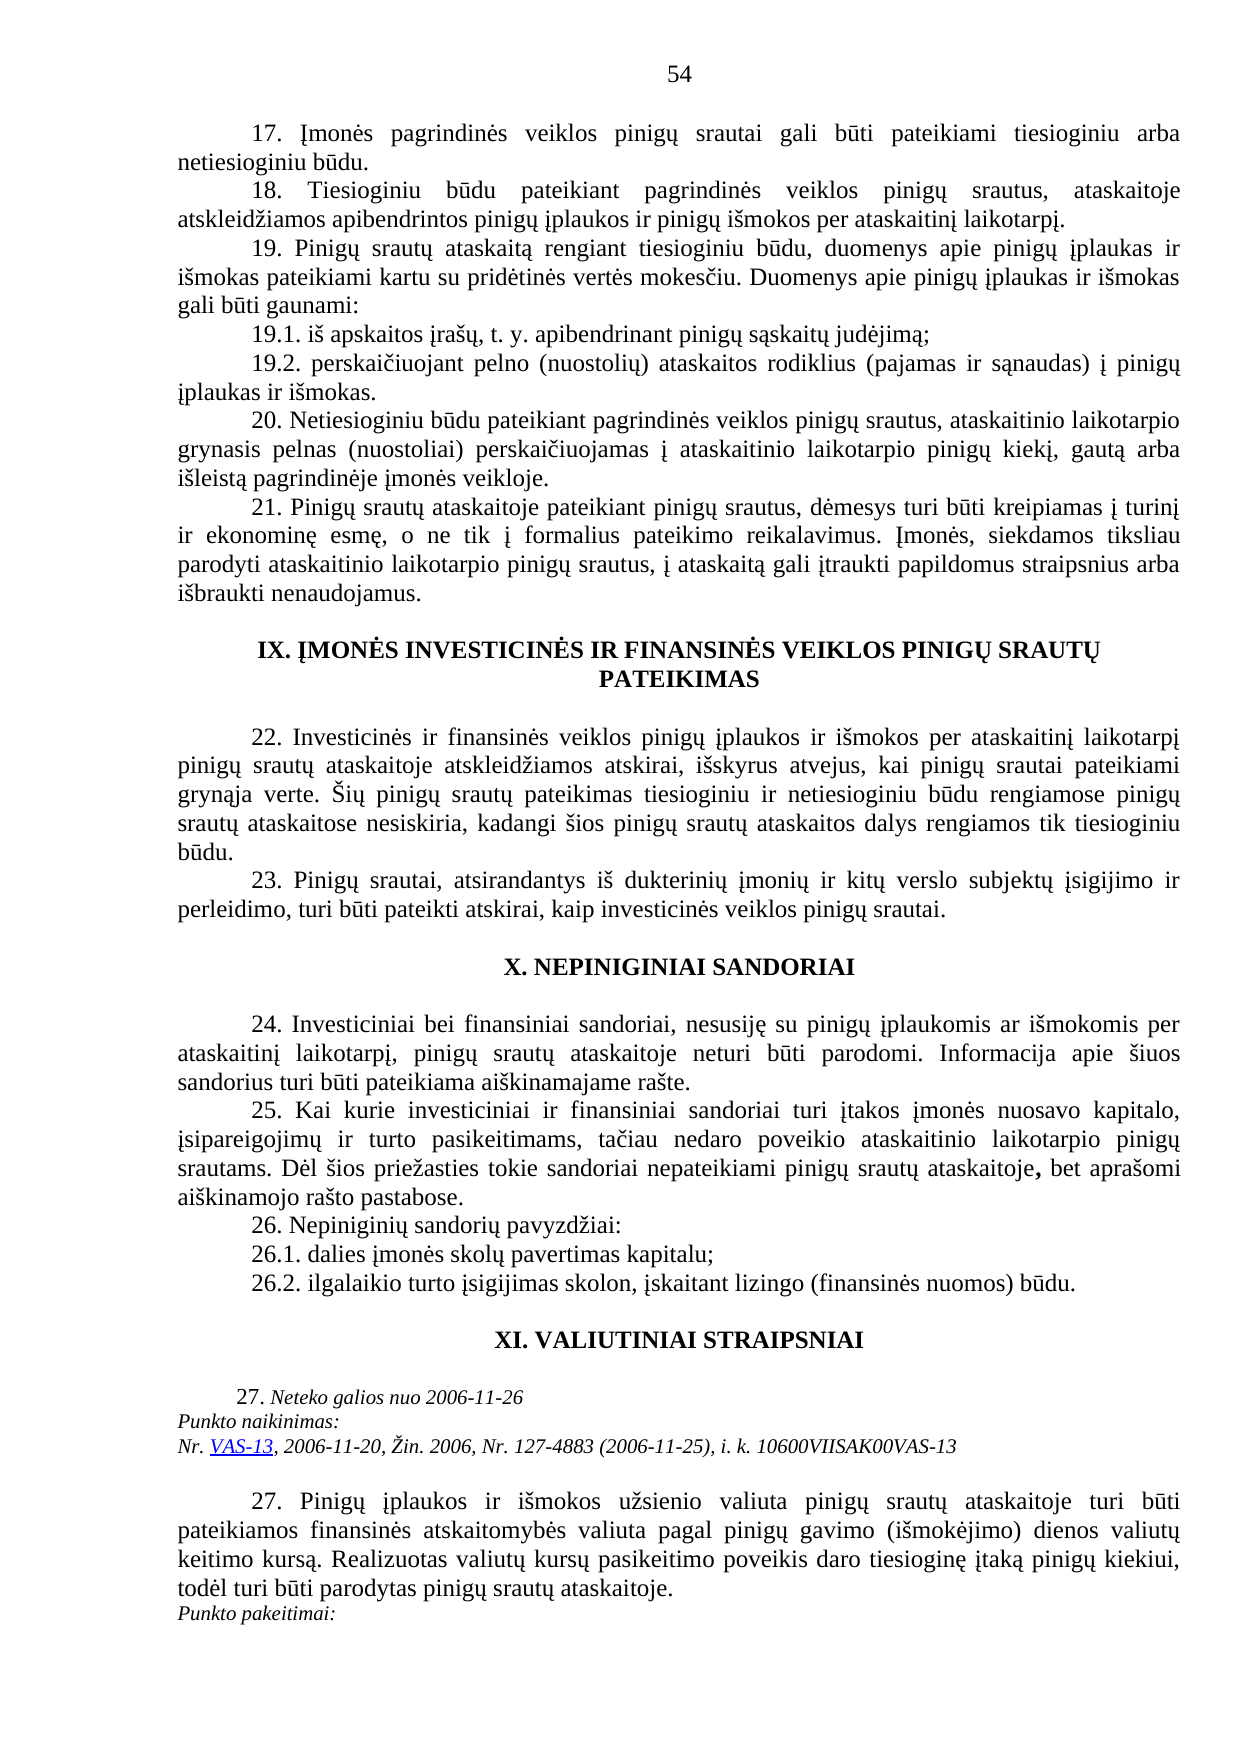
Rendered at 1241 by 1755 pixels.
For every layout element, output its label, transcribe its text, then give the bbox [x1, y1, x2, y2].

text 19. Pinigų srautų ataskaitą rengiant tiesioginiu būdu, duomenys apie pinigų įplaukas ir išmokas pateikiami kartu su pridėtinės vertės mokesčiu. Duomenys apie pinigų įplaukas ir išmokas gali būti gaunami: [177, 233, 1181, 319]
text 27. Pinigų įplaukos ir išmokos užsienio valiuta pinigų srautų ataskaitoje turi būti pateikiamos finansinės atskaitomybės valiuta pagal pinigų gavimo (išmokėjimo) dienos valiutų keitimo kursą. Realizuotas valiutų kursų pasikeitimo poveikis daro tiesioginę įtaką pinigų kiekiui, todėl turi būti parodytas pinigų srautų ataskaitoje. [177, 1486, 1181, 1601]
text 26. Nepiniginių sandorių pavyzdžiai: [177, 1211, 1181, 1239]
text 18. Tiesioginiu būdu pateikiant pagrindinės veiklos pinigų srautus, ataskaitoje atskleidžiamos apibendrintos pinigų įplaukos ir pinigų išmokos per ataskaitinį laikotarpį. [177, 176, 1181, 233]
text Punkto pakeitimai: [177, 1601, 1181, 1625]
text 23. Pinigų srautai, atsirandantys iš dukterinių įmonių ir kitų verslo subjektų įsigijimo ir perleidimo, turi būti pateikti atskirai, kaip investicinės veiklos pinigų srautai. [177, 866, 1181, 923]
text 17. Įmonės pagrindinės veiklos pinigų srautai gali būti pateikiami tiesioginiu arba netiesioginiu būdu. [177, 118, 1181, 176]
text 24. Investiciniai bei finansiniai sandoriai, nesusiję su pinigų įplaukomis ar išmokomis per ataskaitinį laikotarpį, pinigų srautų ataskaitoje neturi būti parodomi. Informacija apie šiuos sandorius turi būti pateikiama aiškinamajame rašte. [177, 1009, 1181, 1096]
text Punkto naikinimas: [177, 1409, 1181, 1433]
text 26.1. dalies įmonės skolų pavertimas kapitalu; [177, 1239, 1181, 1268]
text 27. Neteko galios nuo 2006-11-26 [177, 1383, 1181, 1409]
text 20. Netiesioginiu būdu pateikiant pagrindinės veiklos pinigų srautus, ataskaitinio laikotarpio grynasis pelnas (nuostoliai) perskaičiuojamas į ataskaitinio laikotarpio pinigų kiekį, gautą arba išleistą pagrindinėje įmonės veikloje. [177, 406, 1181, 492]
text XI. VALIUTINIAI STRAIPSNIAI [177, 1326, 1181, 1354]
text 26.2. ilgalaikio turto įsigijimas skolon, įskaitant lizingo (finansinės nuomos) būdu. [177, 1268, 1181, 1297]
text X. NEPINIGINIAI SANDORIAI [177, 952, 1181, 981]
text 19.1. iš apskaitos įrašų, t. y. apibendrinant pinigų sąskaitų judėjimą; [177, 319, 1181, 348]
text IX. ĮMONĖS INVESTICINĖS IR FINANSINĖS VEIKLOS PINIGŲ SRAUTŲ PATEIKIMAS [177, 636, 1181, 693]
text 21. Pinigų srautų ataskaitoje pateikiant pinigų srautus, dėmesys turi būti kreipiamas į turinį ir ekonominę esmę, o ne tik į formalius pateikimo reikalavimus. Įmonės, siekdamos tiksliau parodyti ataskaitinio laikotarpio pinigų srautus, į ataskaitą gali įtraukti papildomus straipsnius arba išbraukti nenaudojamus. [177, 492, 1181, 607]
text 19.2. perskaičiuojant pelno (nuostolių) ataskaitos rodiklius (pajamas ir sąnaudas) į pinigų įplaukas ir išmokas. [177, 348, 1181, 406]
text Nr. VAS-13, 2006-11-20, Žin. 2006, Nr. 127-4883 (2006-11-25), i. k. 10600VIISAK00VAS-13 [177, 1433, 1181, 1458]
text 22. Investicinės ir finansinės veiklos pinigų įplaukos ir išmokos per ataskaitinį laikotarpį pinigų srautų ataskaitoje atskleidžiamos atskirai, išskyrus atvejus, kai pinigų srautai pateikiami grynąja verte. Šių pinigų srautų pateikimas tiesioginiu ir netiesioginiu būdu rengiamose pinigų srautų ataskaitose nesiskiria, kadangi šios pinigų srautų ataskaitos dalys rengiamos tik tiesioginiu būdu. [177, 722, 1181, 866]
text 25. Kai kurie investiciniai ir finansiniai sandoriai turi įtakos įmonės nuosavo kapitalo, įsipareigojimų ir turto pasikeitimams, tačiau nedaro poveikio ataskaitinio laikotarpio pinigų srautams. Dėl šios priežasties tokie sandoriai nepateikiami pinigų srautų ataskaitoje, bet aprašomi aiškinamojo rašto pastabose. [177, 1096, 1181, 1211]
